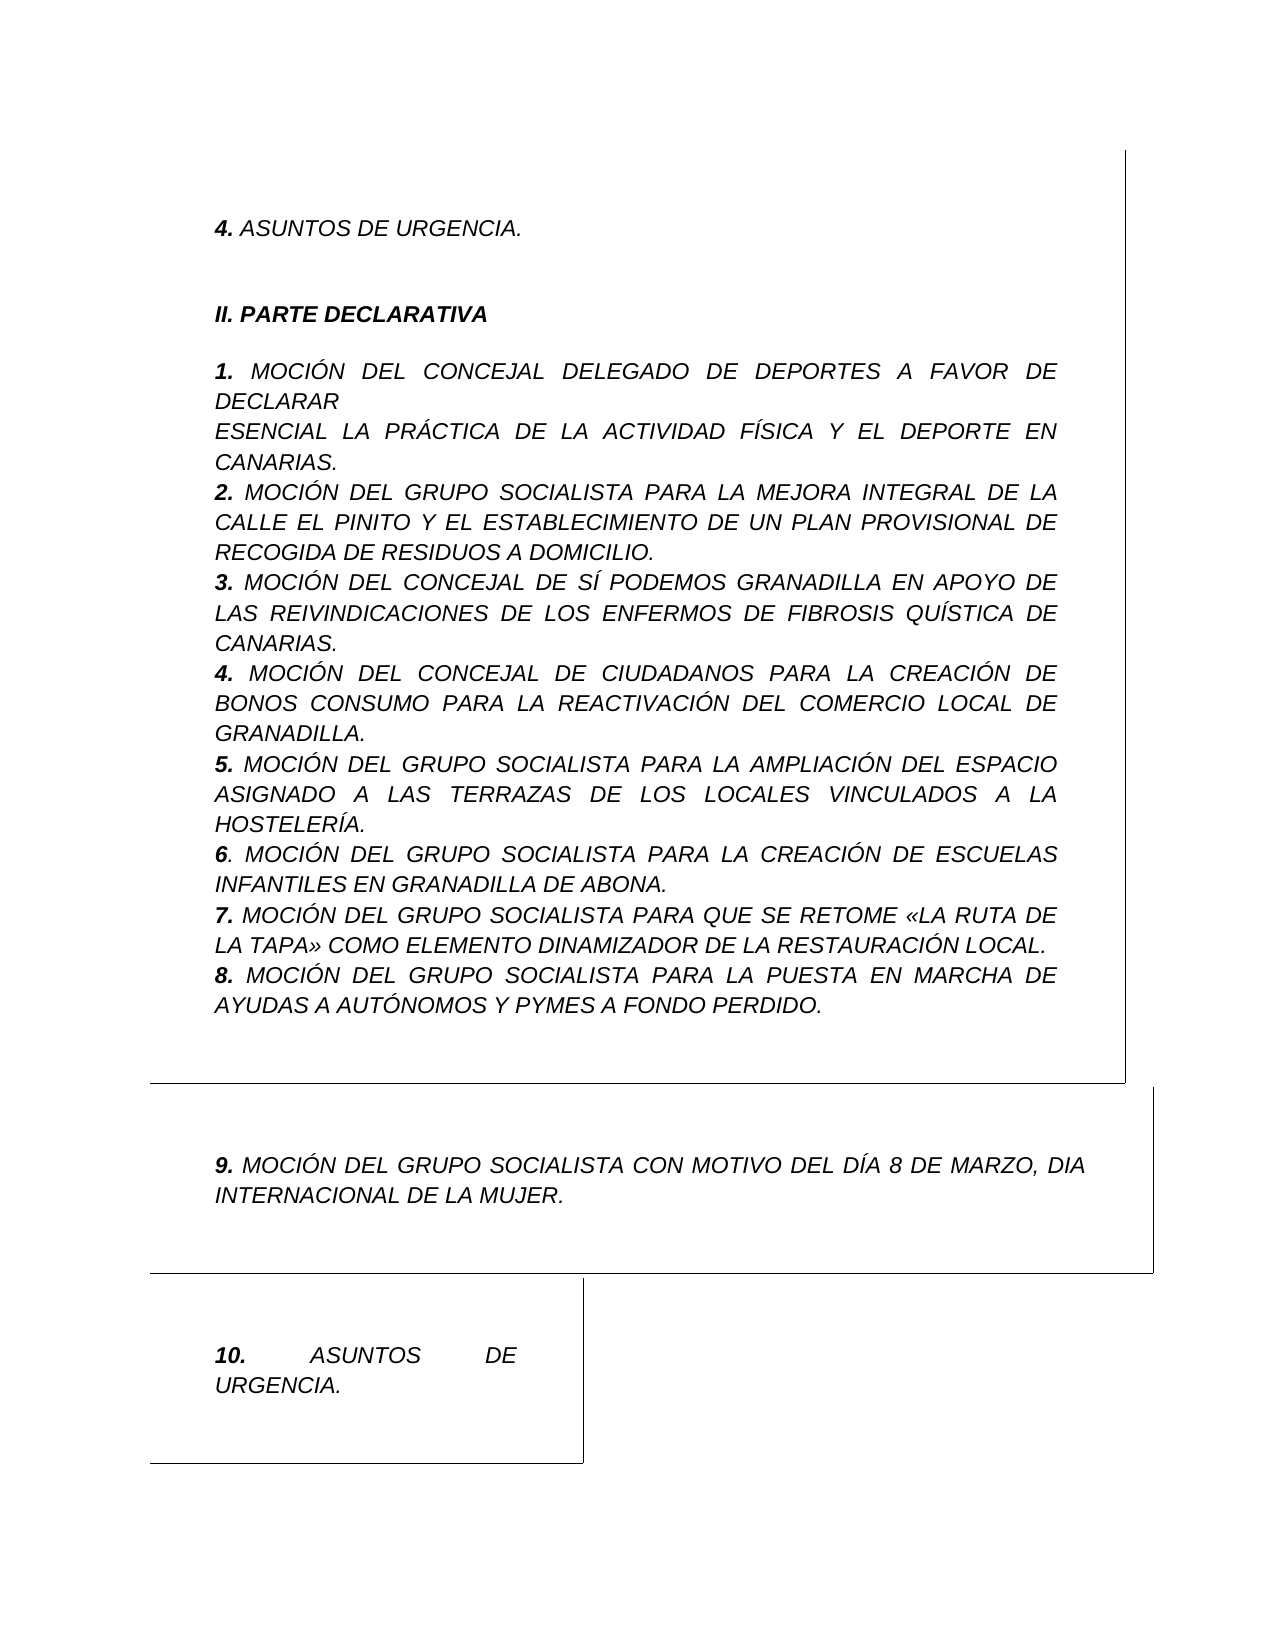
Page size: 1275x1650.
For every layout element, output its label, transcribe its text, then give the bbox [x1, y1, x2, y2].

text ESENCIAL LA PRÁCTICA DE LA ACTIVIDAD FÍSICA Y EL DEPORTE EN CANARIAS. [150, 354, 1125, 414]
text 6. MOCIÓN DEL GRUPO SOCIALISTA PARA LA CREACIÓN DE ESCUELAS INFANTILES EN GRANADILLA DE ABONA. [150, 777, 1125, 837]
text 1. MOCIÓN DEL CONCEJAL DELEGADO DE DEPORTES A FAVOR DE DECLARAR [150, 293, 1125, 354]
text 5. MOCIÓN DEL GRUPO SOCIALISTA PARA LA AMPLIACIÓN DEL ESPACIO ASIGNADO A LAS TERRAZAS DE LOS LOCALES VINCULADOS A LA HOSTELERÍA. [150, 686, 1125, 777]
text II. PARTE DECLARATIVA [150, 236, 1125, 293]
text 9. MOCIÓN DEL GRUPO SOCIALISTA CON MOTIVO DEL DÍA 8 DE MARZO, DIA INTERNACIONAL DE LA MUJER. [150, 1087, 1153, 1273]
text 2. MOCIÓN DEL GRUPO SOCIALISTA PARA LA MEJORA INTEGRAL DE LA CALLE EL PINITO Y EL ESTABLECIMIENTO DE UN PLAN PROVISIONAL DE RECOGIDA DE RESIDUOS A DOMICILIO. [150, 414, 1125, 505]
text 4. MOCIÓN DEL CONCEJAL DE CIUDADANOS PARA LA CREACIÓN DE BONOS CONSUMO PARA LA REACTIVACIÓN DEL COMERCIO LOCAL DE GRANADILLA. [150, 595, 1125, 686]
text 3. MOCIÓN DEL CONCEJAL DE SÍ PODEMOS GRANADILLA EN APOYO DE LAS REIVINDICACIONES DE LOS ENFERMOS DE FIBROSIS QUÍSTICA DE CANARIAS. [150, 505, 1125, 595]
text 4. ASUNTOS DE URGENCIA. [150, 150, 1125, 236]
text 8. MOCIÓN DEL GRUPO SOCIALISTA PARA LA PUESTA EN MARCHA DE AYUDAS A AUTÓNOMOS Y PYMES A FONDO PERDIDO. [150, 897, 1125, 1083]
text 10. ASUNTOS DE URGENCIA. [150, 1278, 583, 1463]
text 7. MOCIÓN DEL GRUPO SOCIALISTA PARA QUE SE RETOME «LA RUTA DE LA TAPA» COMO ELEMENTO DINAMIZADOR DE LA RESTAURACIÓN LOCAL. [150, 837, 1125, 897]
